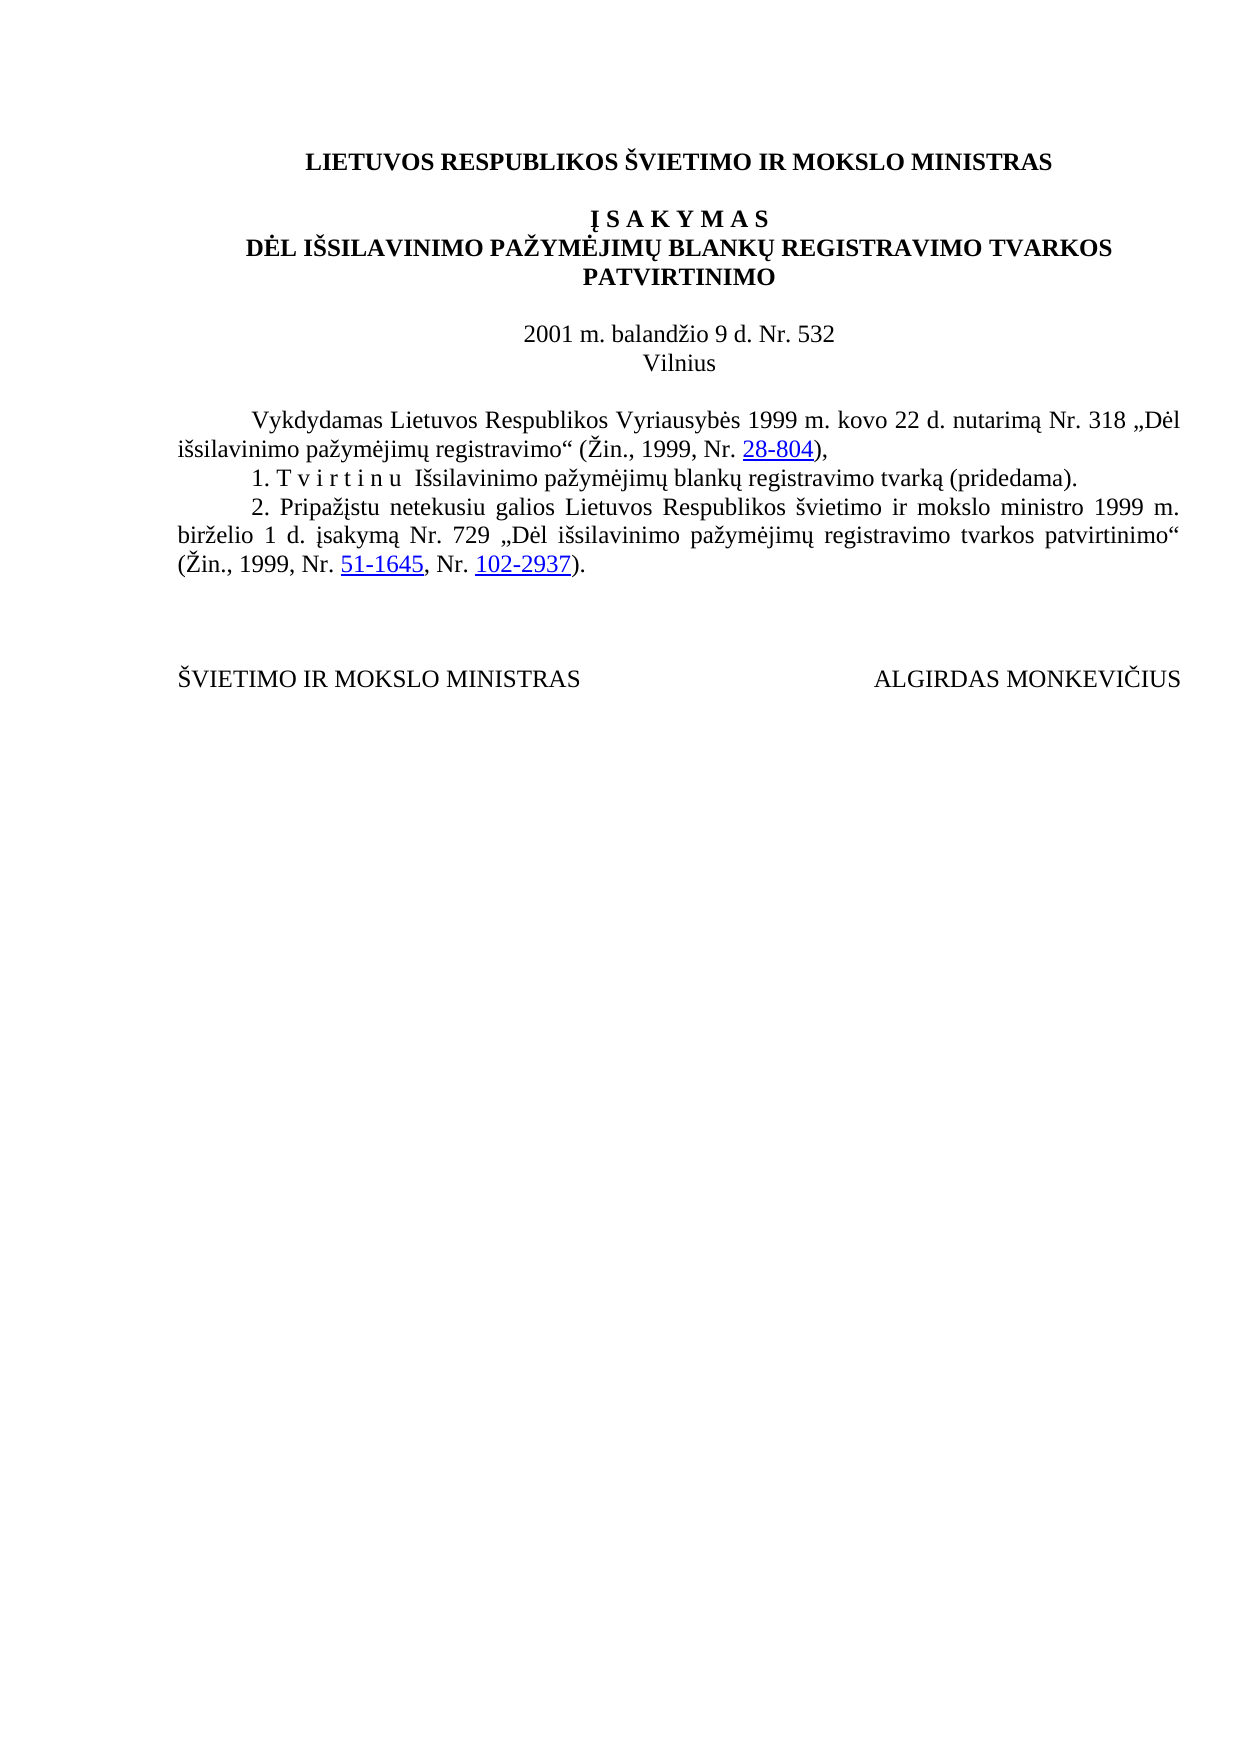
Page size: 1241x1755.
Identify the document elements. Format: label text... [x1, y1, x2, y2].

text 2001 m. balandžio 9 d. Nr. 532 [177, 319, 1181, 348]
text 2. Pripažįstu netekusiu galios Lietuvos Respublikos švietimo ir mokslo ministro 1999 m. birželio 1 d. įsakymą Nr. 729 „Dėl išsilavinimo pažymėjimų registravimo tvarkos patvirtinimo“ (Žin., 1999, Nr. 51-1645, Nr. 102-2937). [177, 492, 1181, 578]
text Vykdydamas Lietuvos Respublikos Vyriausybės 1999 m. kovo 22 d. nutarimą Nr. 318 „Dėl išsilavinimo pažymėjimų registravimo“ (Žin., 1999, Nr. 28-804), [177, 406, 1181, 463]
text Vilnius [177, 348, 1181, 377]
text Į S A K Y M A S [177, 204, 1181, 233]
text ŠVIETIMO IR MOKSLO MINISTRAS ALGIRDAS MONKEVIČIUS [177, 664, 1181, 693]
text LIETUVOS RESPUBLIKOS ŠVIETIMO IR MOKSLO MINISTRAS [177, 147, 1181, 176]
text 1. Tvirtinu Išsilavinimo pažymėjimų blankų registravimo tvarką (pridedama). [177, 463, 1181, 492]
text DĖL IŠSILAVINIMO PAŽYMĖJIMŲ BLANKŲ REGISTRAVIMO TVARKOS PATVIRTINIMO [177, 233, 1181, 291]
